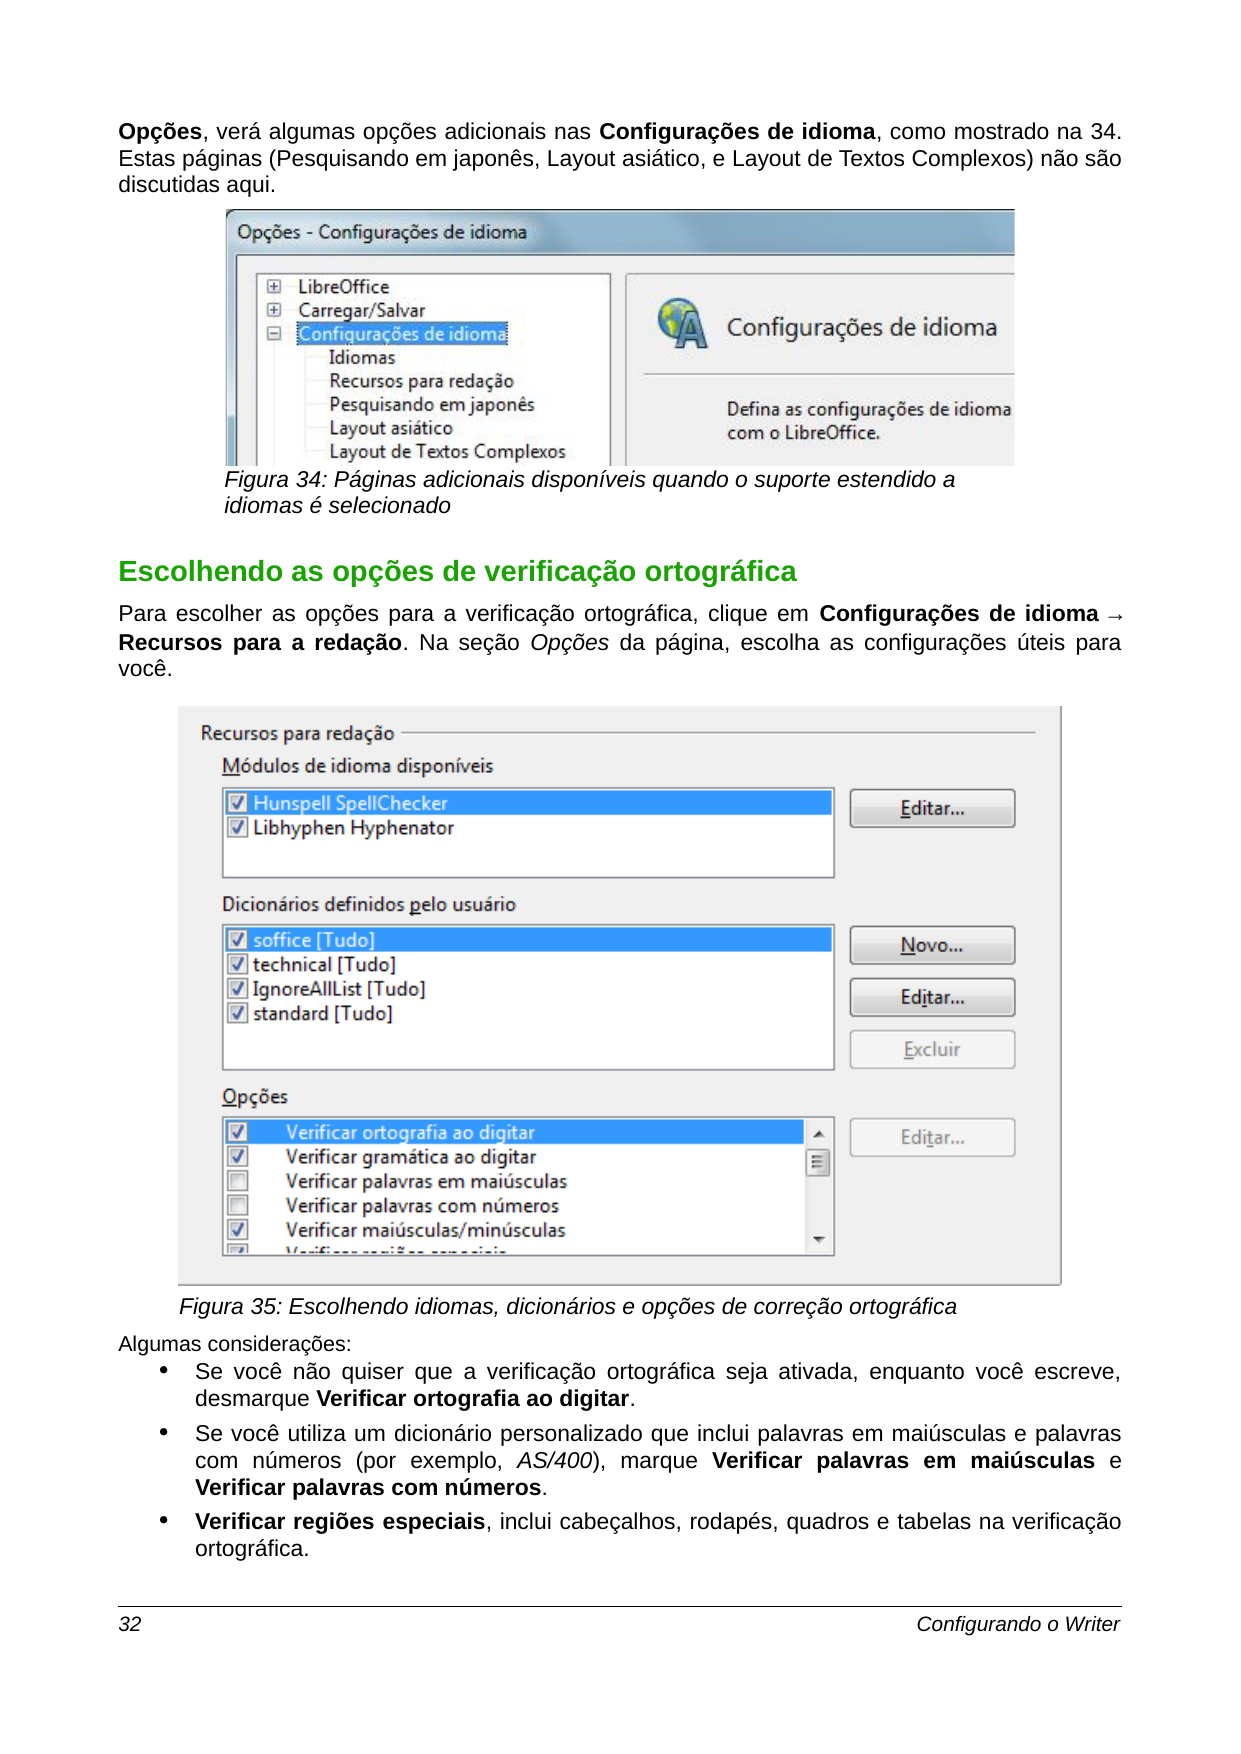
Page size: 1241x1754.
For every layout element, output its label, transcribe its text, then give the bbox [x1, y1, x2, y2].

text Para escolher as opções para a verificação ortográfica, clique em Configurações de idioma → Recursos para a redação. Na seção Opções da página, escolha as configurações úteis para você. [118, 600, 1122, 681]
text Se necessário, selecione as opções de suporte a idiomas asiáticos (Chinês, Japonês, Coreano) e o suporte para idiomas CTL (layout de texto complexo) como o Hindi, Tailandês, Hebreu e o Árabe. Se você selecionar estas opções, na próxima vez que você abrir essa caixa de diálogo Opções, verá algumas opções adicionais nas Configurações de idioma, como mostrado na Figura 34. Estas páginas (Pesquisando em japonês, Layout asiático, e Layout de Textos Complexos) não são discutidas aqui. [118, 118, 1122, 197]
list Verificar regiões especiais, inclui cabeçalhos, rodapés, quadros e tabelas na verificação ortográfica. [156, 1506, 1122, 1562]
text Figura 34: Páginas adicionais disponíveis quando o suporte estendido a idiomas é selecionado [224, 210, 1016, 519]
text Figura 35: Escolhendo idiomas, dicionários e opções de correção ortográfica [179, 1293, 1061, 1319]
list Se você não quiser que a verificação ortográfica seja ativada, enquanto você escreve, desmarque Verificar ortografia ao digitar. [156, 1356, 1122, 1412]
text Algumas considerações: [118, 1331, 1122, 1356]
subtitle Escolhendo as opções de verificação ortográfica [118, 554, 1122, 588]
picture [178, 706, 1062, 1286]
picture [225, 209, 1015, 466]
list Se você utiliza um dicionário personalizado que inclui palavras em maiúsculas e palavras com números (por exemplo, AS/400), marque Verificar palavras em maiúsculas e Verificar palavras com números. [156, 1418, 1122, 1500]
